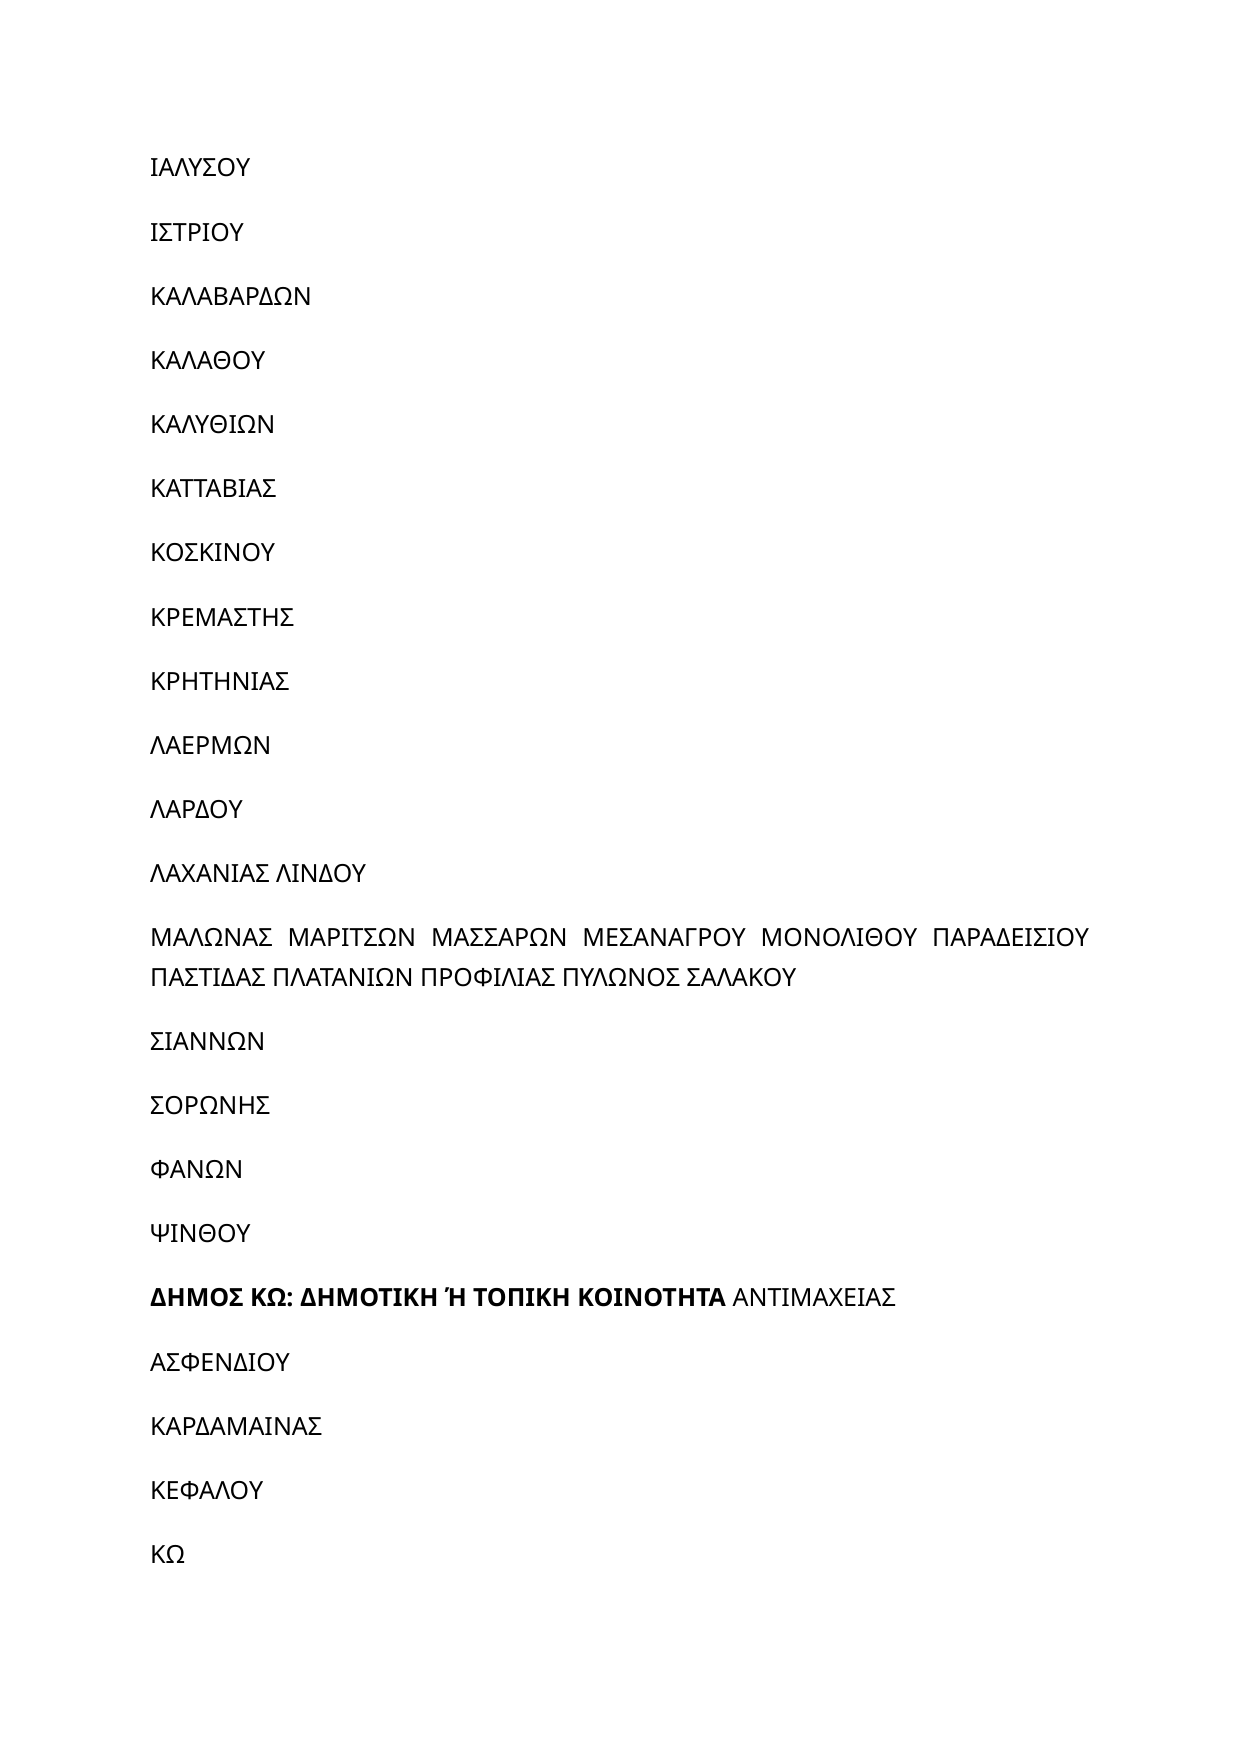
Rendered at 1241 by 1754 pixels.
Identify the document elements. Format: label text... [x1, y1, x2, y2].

text ΚΑΡΔΑΜΑΙΝΑΣ [150, 1408, 1090, 1442]
text ΚΟΣΚΙΝΟΥ [150, 535, 1090, 569]
text ΛΑΧΑΝΙΑΣ ΛΙΝΔΟΥ [150, 856, 1090, 890]
text ΣΙΑΝΝΩΝ [150, 1023, 1090, 1057]
text ΚΑΤΤΑΒΙΑΣ [150, 471, 1090, 505]
text ΔΗΜΟΣ ΚΩ: ΔΗΜΟΤΙΚΗ Ή ΤΟΠΙΚΗ ΚΟΙΝΟΤΗΤΑ ΑΝΤΙΜΑΧΕΙΑΣ [150, 1280, 1090, 1314]
text ΚΕΦΑΛΟΥ [150, 1472, 1090, 1507]
text ΙΑΛΥΣΟΥ [150, 150, 1090, 184]
text ΑΣΦΕΝΔΙΟΥ [150, 1344, 1090, 1378]
text ΛΑΡΔΟΥ [150, 792, 1090, 826]
text ΨΙΝΘΟΥ [150, 1216, 1090, 1250]
text ΚΑΛΑΘΟΥ [150, 342, 1090, 377]
text ΦΑΝΩΝ [150, 1152, 1090, 1186]
text ΚΑΛΥΘΙΩΝ [150, 407, 1090, 441]
text ΚΩ [150, 1537, 1090, 1571]
text ΣΟΡΩΝΗΣ [150, 1087, 1090, 1122]
text ΚΡΕΜΑΣΤΗΣ [150, 599, 1090, 633]
text ΜΑΛΩΝΑΣ ΜΑΡΙΤΣΩΝ ΜΑΣΣΑΡΩΝ ΜΕΣΑΝΑΓΡΟΥ ΜΟΝΟΛΙΘΟΥ ΠΑΡΑΔΕΙΣΙΟΥ ΠΑΣΤΙΔΑΣ ΠΛΑΤΑΝΙΩΝ ΠΡΟΦΙΛΙΑΣ ΠΥΛΩΝΟΣ ΣΑΛΑΚΟΥ [150, 920, 1090, 993]
text ΙΣΤΡΙΟΥ [150, 214, 1090, 248]
text ΛΑΕΡΜΩΝ [150, 727, 1090, 762]
text ΚΑΛΑΒΑΡΔΩΝ [150, 278, 1090, 312]
text ΚΡΗΤΗΝΙΑΣ [150, 663, 1090, 697]
